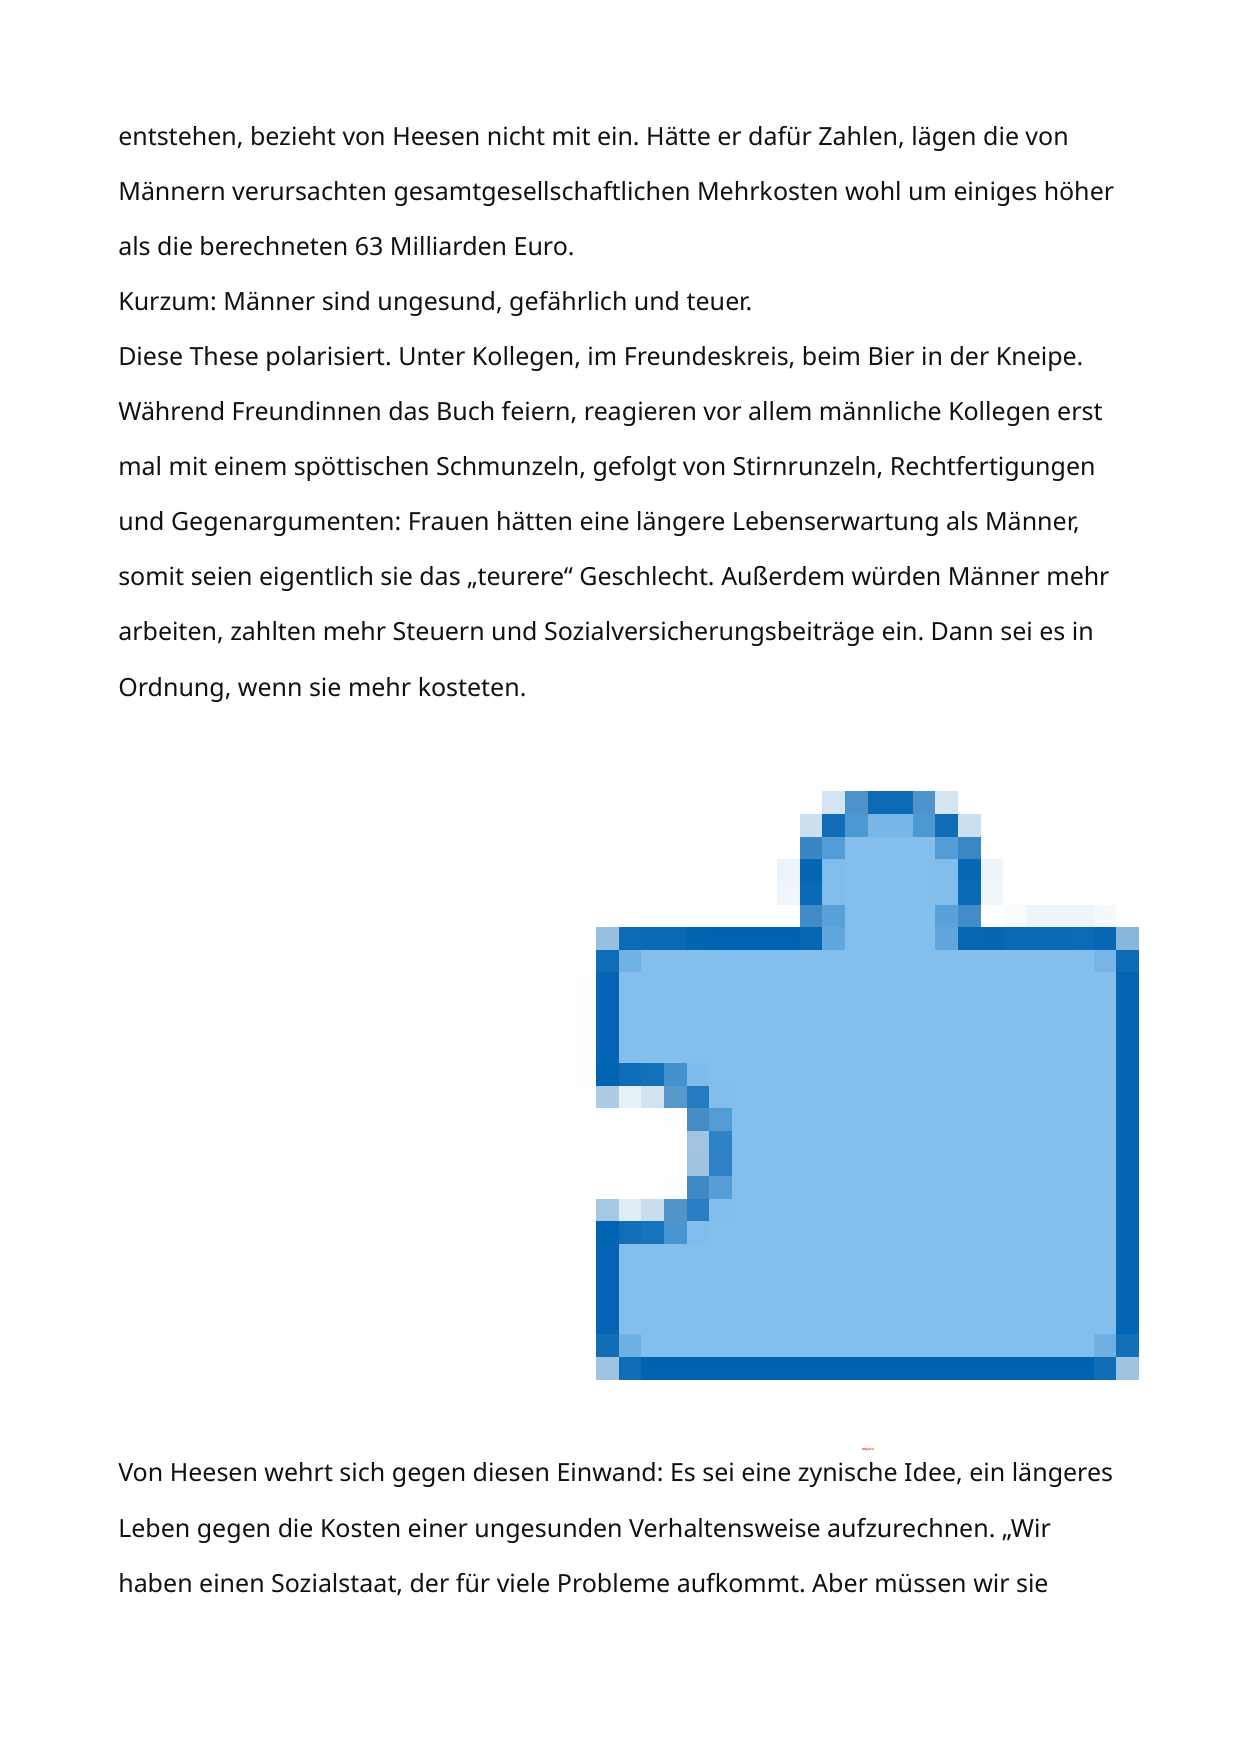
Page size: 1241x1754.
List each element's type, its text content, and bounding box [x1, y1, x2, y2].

text Von Heesen wehrt sich gegen diesen Einwand: Es sei eine zynische Idee, ein längeres Leben gegen die Kosten einer ungesunden Verhaltensweise aufzurechnen. „Wir haben einen Sozialstaat, der für viele Probleme aufkommt. Aber müssen wir sie [118, 1455, 1122, 1599]
text entstehen, bezieht von Heesen nicht mit ein. Hätte er dafür Zahlen, lägen die von Männern verursachten gesamtgesellschaftlichen Mehrkosten wohl um einiges höher als die berechneten 63 Milliarden Euro. [118, 118, 1122, 262]
text Kurzum: Männer sind ungesund, gefährlich und teuer. [118, 283, 1122, 317]
text Diese These polarisiert. Unter Kollegen, im Freundeskreis, beim Bier in der Kneipe. Während Freundinnen das Buch feiern, reagieren vor allem männliche Kollegen erst mal mit einem spöttischen Schmunzeln, gefolgt von Stirnrunzeln, Rechtfertigungen und Gegenargumenten: Frauen hätten eine längere Lebenserwartung als Männer, somit seien eigentlich sie das „teurere“ Geschlecht. Außerdem würden Männer mehr arbeiten, zahlten mehr Steuern und Sozialversicherungsbeiträge ein. Dann sei es in Ordnung, wenn sie mehr kosteten. [118, 338, 1122, 703]
